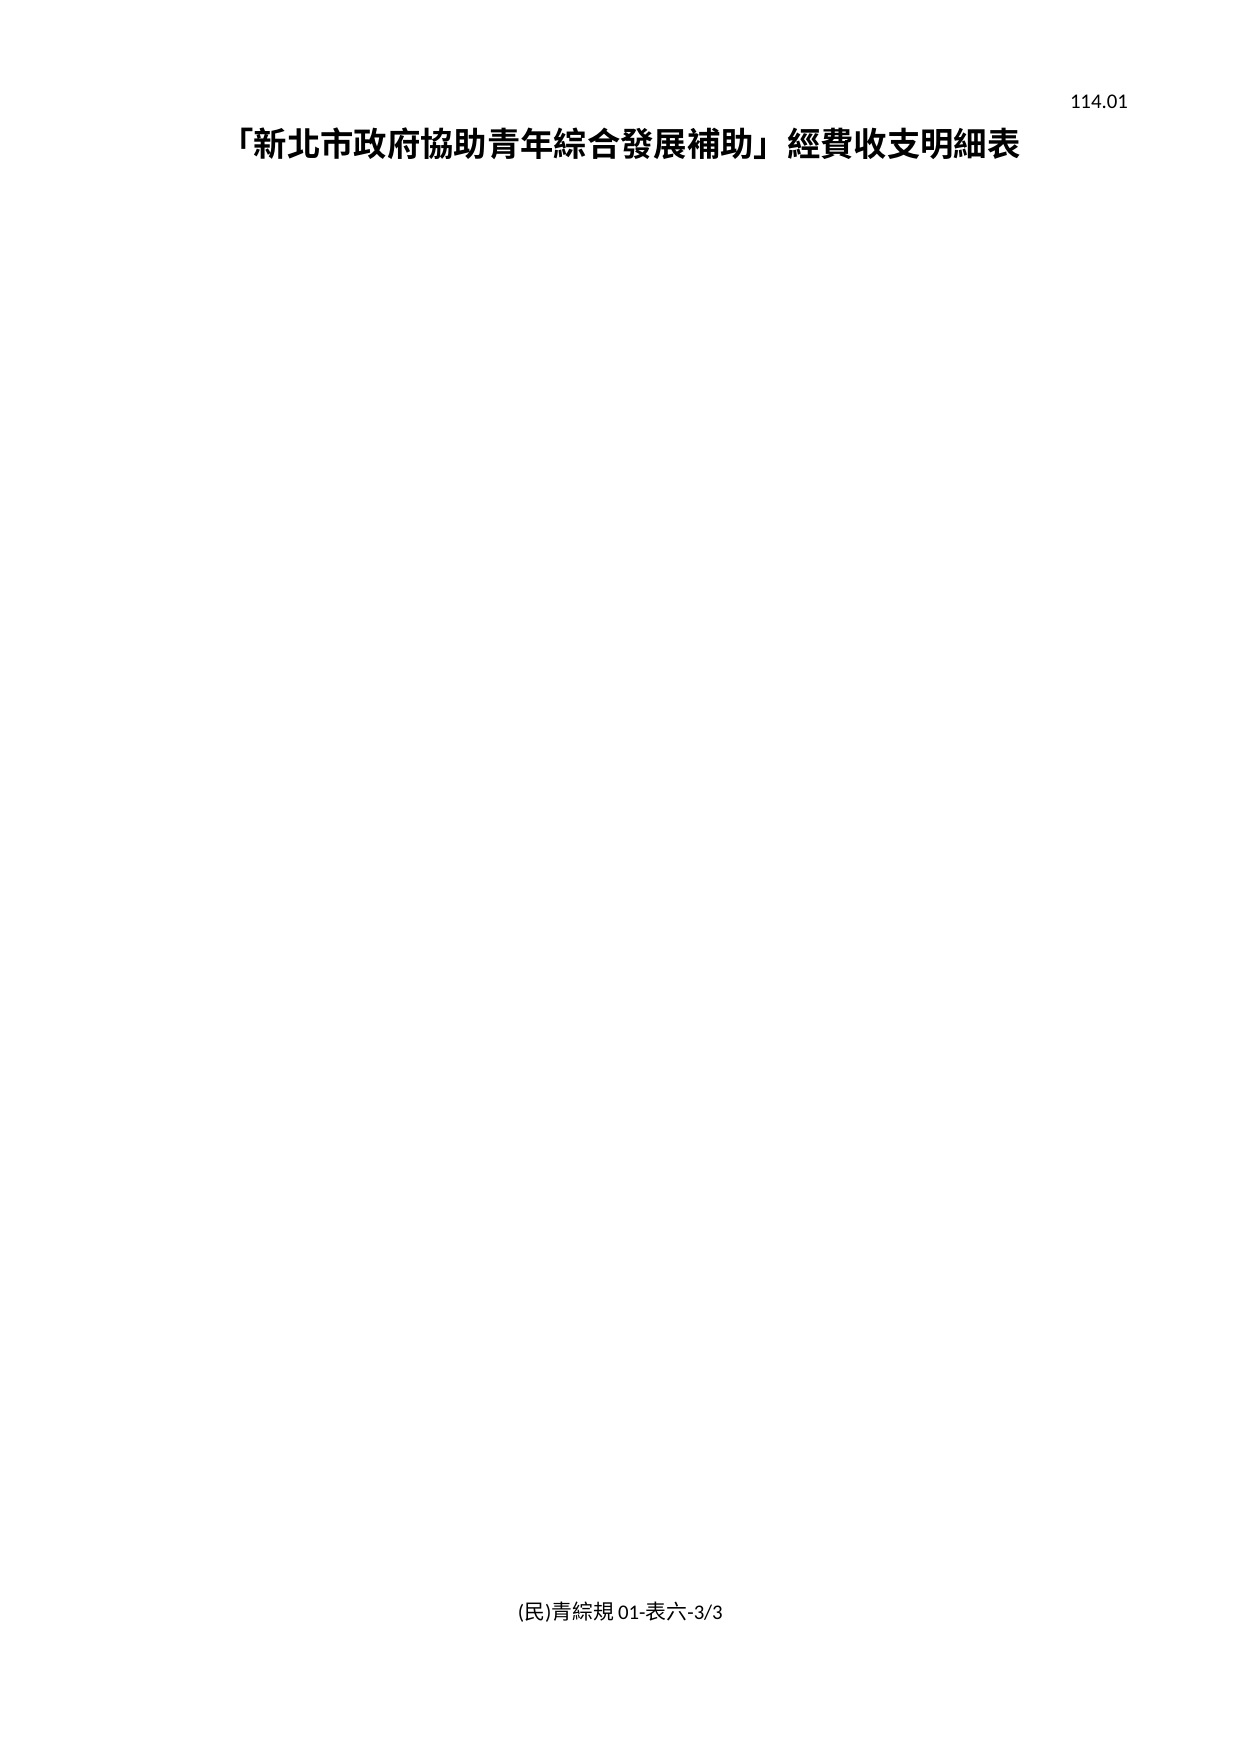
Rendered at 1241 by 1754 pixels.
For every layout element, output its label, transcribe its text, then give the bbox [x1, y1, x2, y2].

table_header 「新北市政府協助青年綜合發展補助」經費收支明細表 [74, 118, 1166, 184]
